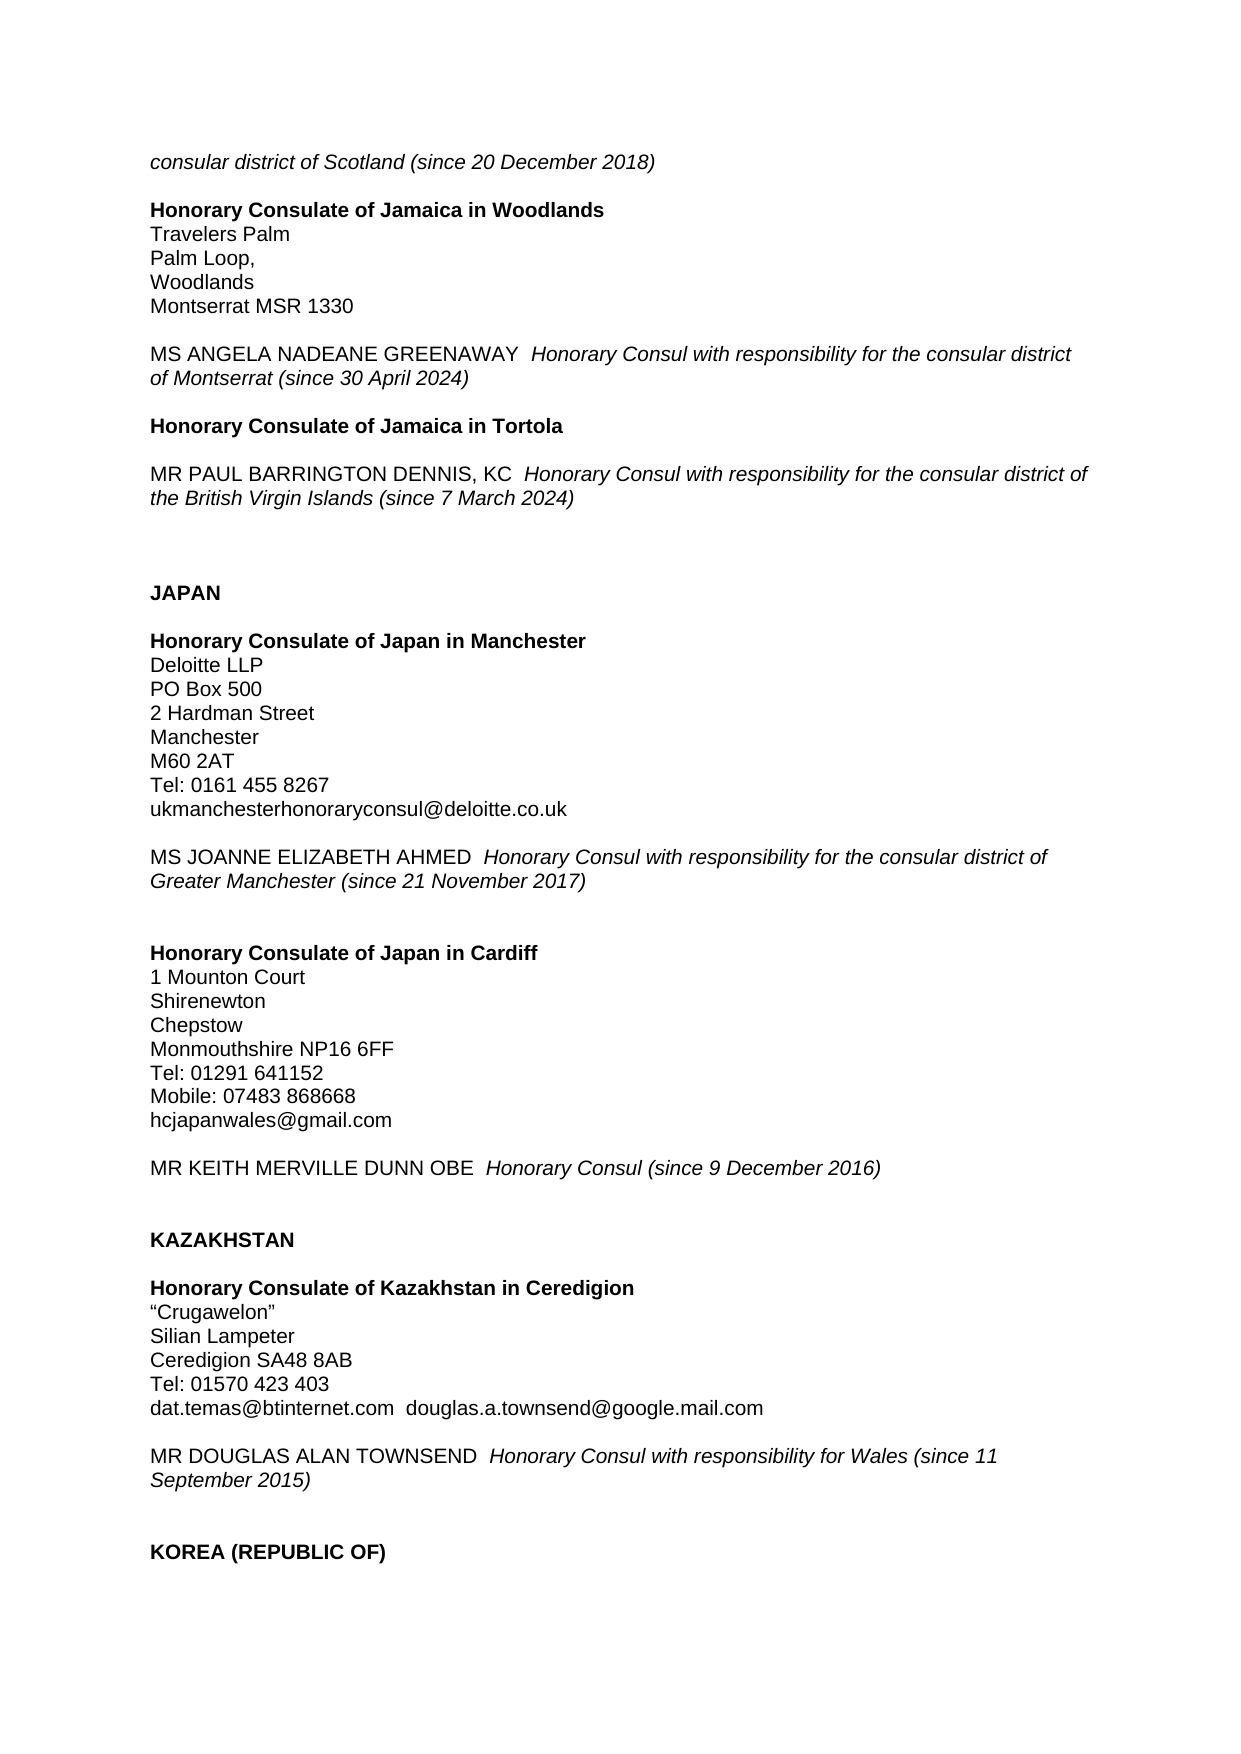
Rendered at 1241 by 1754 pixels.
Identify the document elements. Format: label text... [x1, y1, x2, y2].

text “Crugawelon” [150, 1300, 1090, 1324]
text Montserrat MSR 1330 [150, 294, 1090, 318]
text Palm Loop, [150, 246, 1090, 270]
text JAPAN [150, 581, 1090, 605]
text Ceredigion SA48 8AB [150, 1348, 1090, 1372]
text hcjapanwales@gmail.com [150, 1108, 1090, 1132]
text Woodlands [150, 270, 1090, 294]
text 2 Hardman Street [150, 701, 1090, 725]
text Tel: 01291 641152 [150, 1060, 1090, 1084]
text Tel: 01570 423 403 [150, 1372, 1090, 1396]
text KAZAKHSTAN [150, 1228, 1090, 1252]
text Travelers Palm [150, 222, 1090, 246]
text Tel: 0161 455 8267 [150, 773, 1090, 797]
text MS JOANNE ELIZABETH AHMED Honorary Consul with responsibility for the consular district of Greater Manchester (since 21 November 2017) [150, 845, 1090, 893]
text Monmouthshire NP16 6FF [150, 1036, 1090, 1060]
text M60 2AT [150, 749, 1090, 773]
text MR DOUGLAS ALAN TOWNSEND Honorary Consul with responsibility for Wales (since 11 September 2015) [150, 1444, 1090, 1492]
text MS ANGELA NADEANE GREENAWAY Honorary Consul with responsibility for the consular district of Montserrat (since 30 April 2024) [150, 342, 1090, 389]
text Shirenewton [150, 988, 1090, 1012]
text Honorary Consulate of Jamaica in Woodlands [150, 198, 1090, 222]
text Honorary Consulate of Japan in Manchester [150, 629, 1090, 653]
text Manchester [150, 725, 1090, 749]
text Honorary Consulate of Kazakhstan in Ceredigion [150, 1276, 1090, 1300]
text KOREA (REPUBLIC OF) [150, 1539, 1090, 1563]
text Chepstow [150, 1012, 1090, 1036]
text PO Box 500 [150, 677, 1090, 701]
text Honorary Consulate of Japan in Cardiff [150, 941, 1090, 964]
text Honorary Consulate of Jamaica in Tortola [150, 413, 1090, 437]
text MR PAUL BARRINGTON DENNIS, KC Honorary Consul with responsibility for the consular district of the British Virgin Islands (since 7 March 2024) [150, 461, 1090, 509]
text ukmanchesterhonoraryconsul@deloitte.co.uk [150, 797, 1090, 821]
text 1 Mounton Court [150, 964, 1090, 988]
text Deloitte LLP [150, 653, 1090, 677]
text Mobile: 07483 868668 [150, 1084, 1090, 1108]
text Silian Lampeter [150, 1324, 1090, 1348]
text dat.temas@btinternet.com douglas.a.townsend@google.mail.com [150, 1396, 1090, 1420]
text MR KEITH MERVILLE DUNN OBE Honorary Consul (since 9 December 2016) [150, 1156, 1090, 1180]
text consular district of Scotland (since 20 December 2018) [150, 150, 1090, 174]
